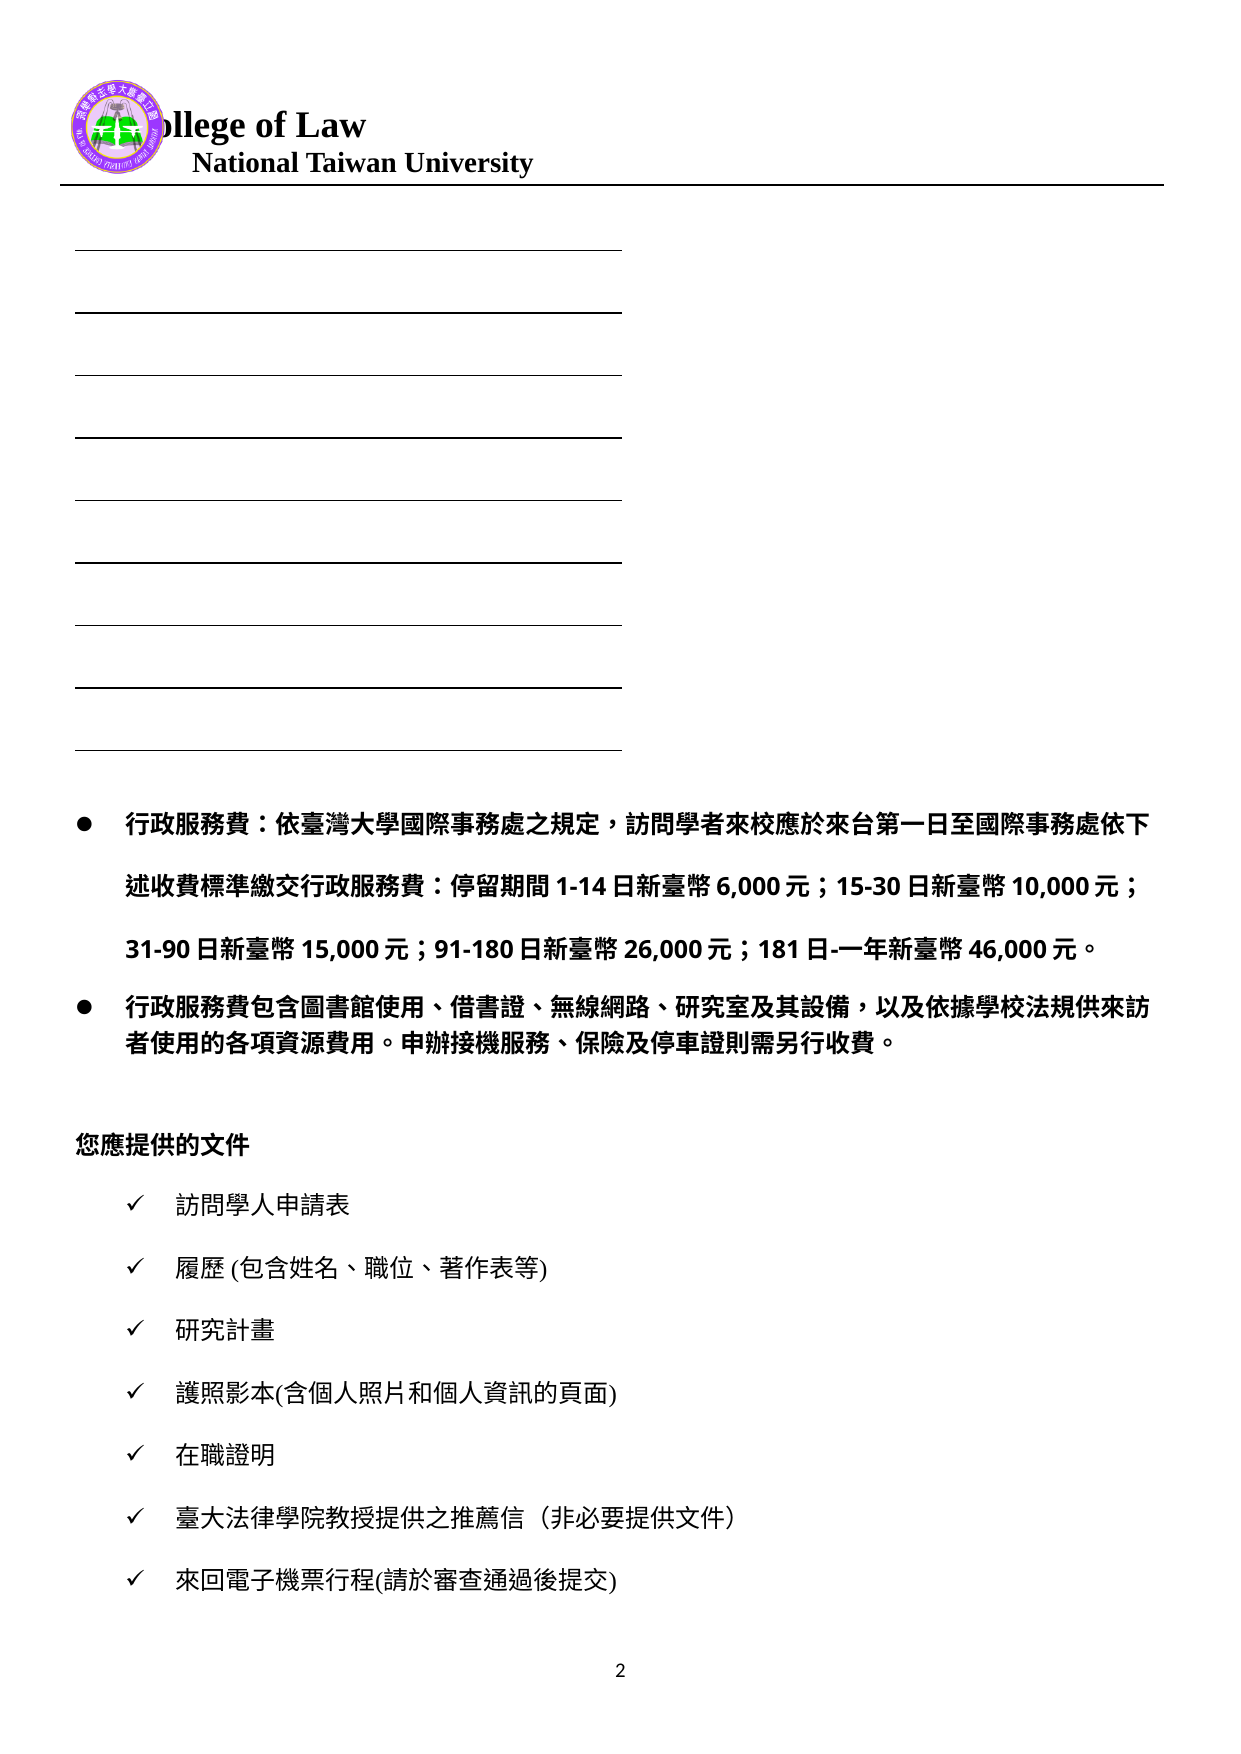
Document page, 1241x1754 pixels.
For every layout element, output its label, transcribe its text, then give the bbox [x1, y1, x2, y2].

list 履歷 (包含姓名、職位、著作表等) [125, 1224, 1165, 1287]
list 訪問學人申請表 [125, 1162, 1165, 1224]
list 臺大法律學院教授提供之推薦信（非必要提供文件） [125, 1474, 1165, 1537]
list 在職證明 [125, 1412, 1165, 1474]
list 來回電子機票行程(請於審查通過後提交) [125, 1537, 1165, 1599]
list 行政服務費：依臺灣大學國際事務處之規定，訪問學者來校應於來台第一日至國際事務處依下述收費標準繳交行政服務費：停留期間1-14日新臺幣6,000元；15-30日新臺幣10,000元；31-90日新臺幣15,000元；91-180日新臺幣26,000元；181日-一年新臺幣46,000元。 [75, 781, 1165, 968]
text 您應提供的文件 [75, 1126, 1165, 1162]
list 行政服務費包含圖書館使用、借書證、無線網路、研究室及其設備，以及依據學校法規供來訪者使用的各項資源費用。申辦接機服務、保險及停車證則需另行收費。 [75, 987, 1165, 1059]
list 護照影本(含個人照片和個人資訊的頁面) [125, 1349, 1165, 1412]
list 研究計畫 [125, 1287, 1165, 1349]
